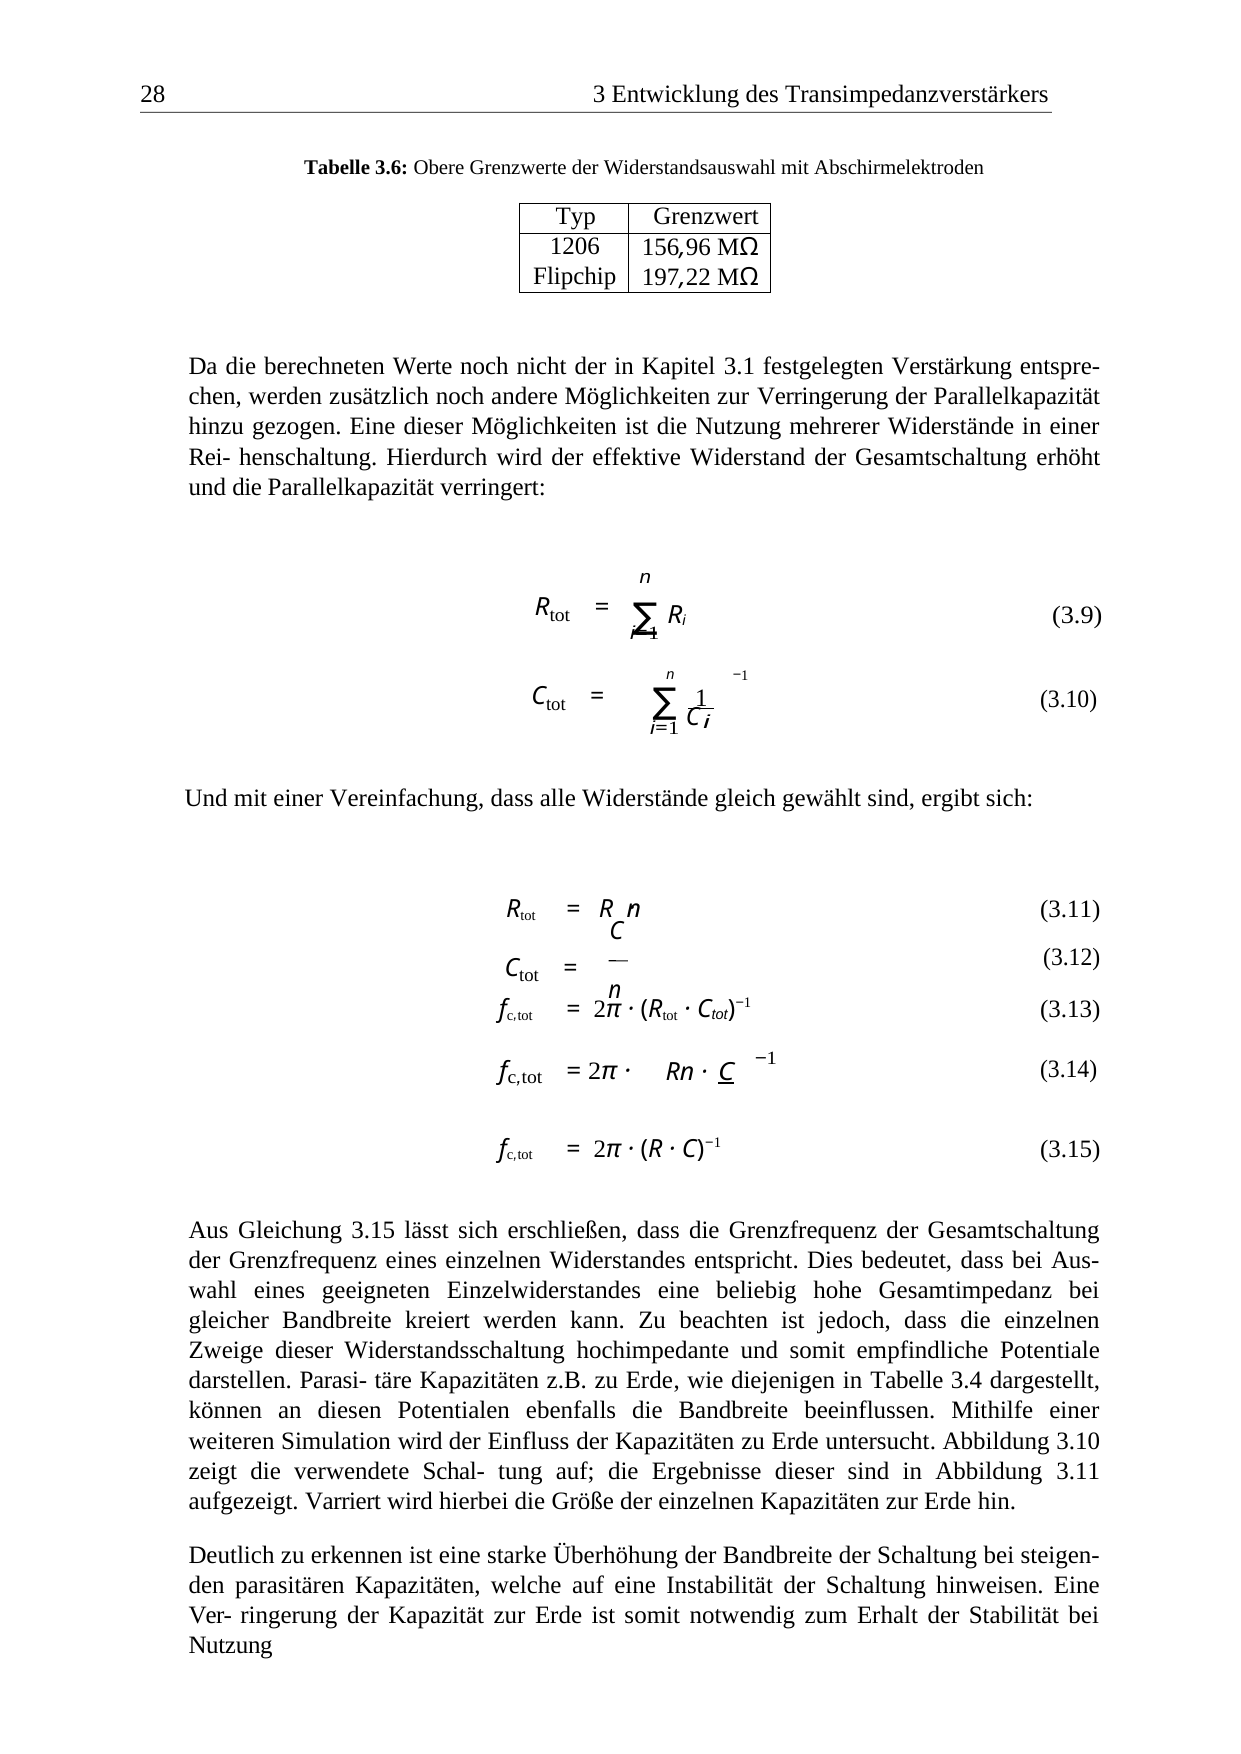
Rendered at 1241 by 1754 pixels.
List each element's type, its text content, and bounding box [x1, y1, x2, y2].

text Ctot = [531, 689, 609, 715]
text n 1 −1 [147, 641, 1240, 687]
text (3.14) [1040, 1055, 1100, 1083]
text Ctot = n [0, 943, 625, 992]
text (3.12) [629, 943, 1100, 971]
text fc,tot = 2π · (Rtot · Ctot)−1 (3.13) [499, 995, 1240, 1023]
text C [0, 926, 1235, 943]
text Da die berechneten Werte noch nicht der in Kapitel 3.1 festgelegten Verstärkung entspre- chen, werden zusätzlich noch andere Möglichkeiten zur Verringerung der Parallelkapazität hinzu gezogen. Eine dieser Möglichkeiten ist die Nutzung mehrerer Widerstände in einer Rei- henschaltung. Hierdurch wird der effektive Widerstand der Gesamtschaltung erhöht und die Parallelkapazität verringert: [188, 351, 1100, 500]
table_cell 156,96 MΩ 197,22 MΩ [629, 234, 770, 292]
text Und mit einer Vereinfachung, dass alle Widerstände gleich gewählt sind, ergibt sich: [25, 783, 1192, 811]
text fc,tot = 2π · [499, 1055, 644, 1086]
table_cell 1206 Flipchip [520, 234, 628, 292]
text i=1 [630, 632, 1240, 641]
text Tabelle 3.6: Obere Grenzwerte der Widerstandsauswahl mit Abschirmelektroden [96, 155, 1192, 179]
text C [686, 706, 703, 730]
table_header Typ [520, 204, 628, 232]
text ∑ [652, 687, 681, 723]
text (3.10) [1040, 684, 1100, 713]
text C −1 [302, 1031, 1192, 1087]
text ∑ Ri (3.9) [632, 587, 1240, 632]
text Rn · n [665, 1087, 732, 1102]
table_header Grenzwert [629, 204, 770, 232]
text i=1 [650, 723, 681, 737]
text Aus Gleichung 3.15 lässt sich erschließen, dass die Grenzfrequenz der Gesamtschaltung der Grenzfrequenz eines einzelnen Widerstandes entspricht. Dies bedeutet, dass bei Aus- wahl eines geeigneten Einzelwiderstandes eine beliebig hohe Gesamtimpedanz bei gleicher Bandbreite kreiert werden kann. Zu beachten ist jedoch, dass die einzelnen Zweige dieser Widerstandsschaltung hochimpedante und somit empfindliche Potentiale darstellen. Parasi- täre Kapazitäten z.B. zu Erde, wie diejenigen in Tabelle 3.4 dargestellt, können an diesen Potentialen ebenfalls die Bandbreite beeinflussen. Mithilfe einer weiteren Simulation wird der Einfluss der Kapazitäten zu Erde untersucht. Abbildung 3.10 zeigt die verwendete Schal- tung auf; die Ergebnisse dieser sind in Abbildung 3.11 aufgezeigt. Varriert wird hierbei die Größe der einzelnen Kapazitäten zur Erde hin. [188, 1215, 1100, 1515]
text n [639, 572, 1240, 587]
text i [703, 714, 710, 732]
text Rtot = R n (3.11) [506, 891, 1240, 925]
text fc,tot = 2π · (R · C)−1 (3.15) [499, 1130, 1240, 1164]
text Deutlich zu erkennen ist eine starke Überhöhung der Bandbreite der Schaltung bei steigen- den parasitären Kapazitäten, welche auf eine Instabilität der Schaltung hinweisen. Eine Ver- ringerung der Kapazität zur Erde ist somit notwendig zum Erhalt der Stabilität bei Nutzung [188, 1540, 1100, 1659]
text Rtot = [0, 588, 609, 628]
